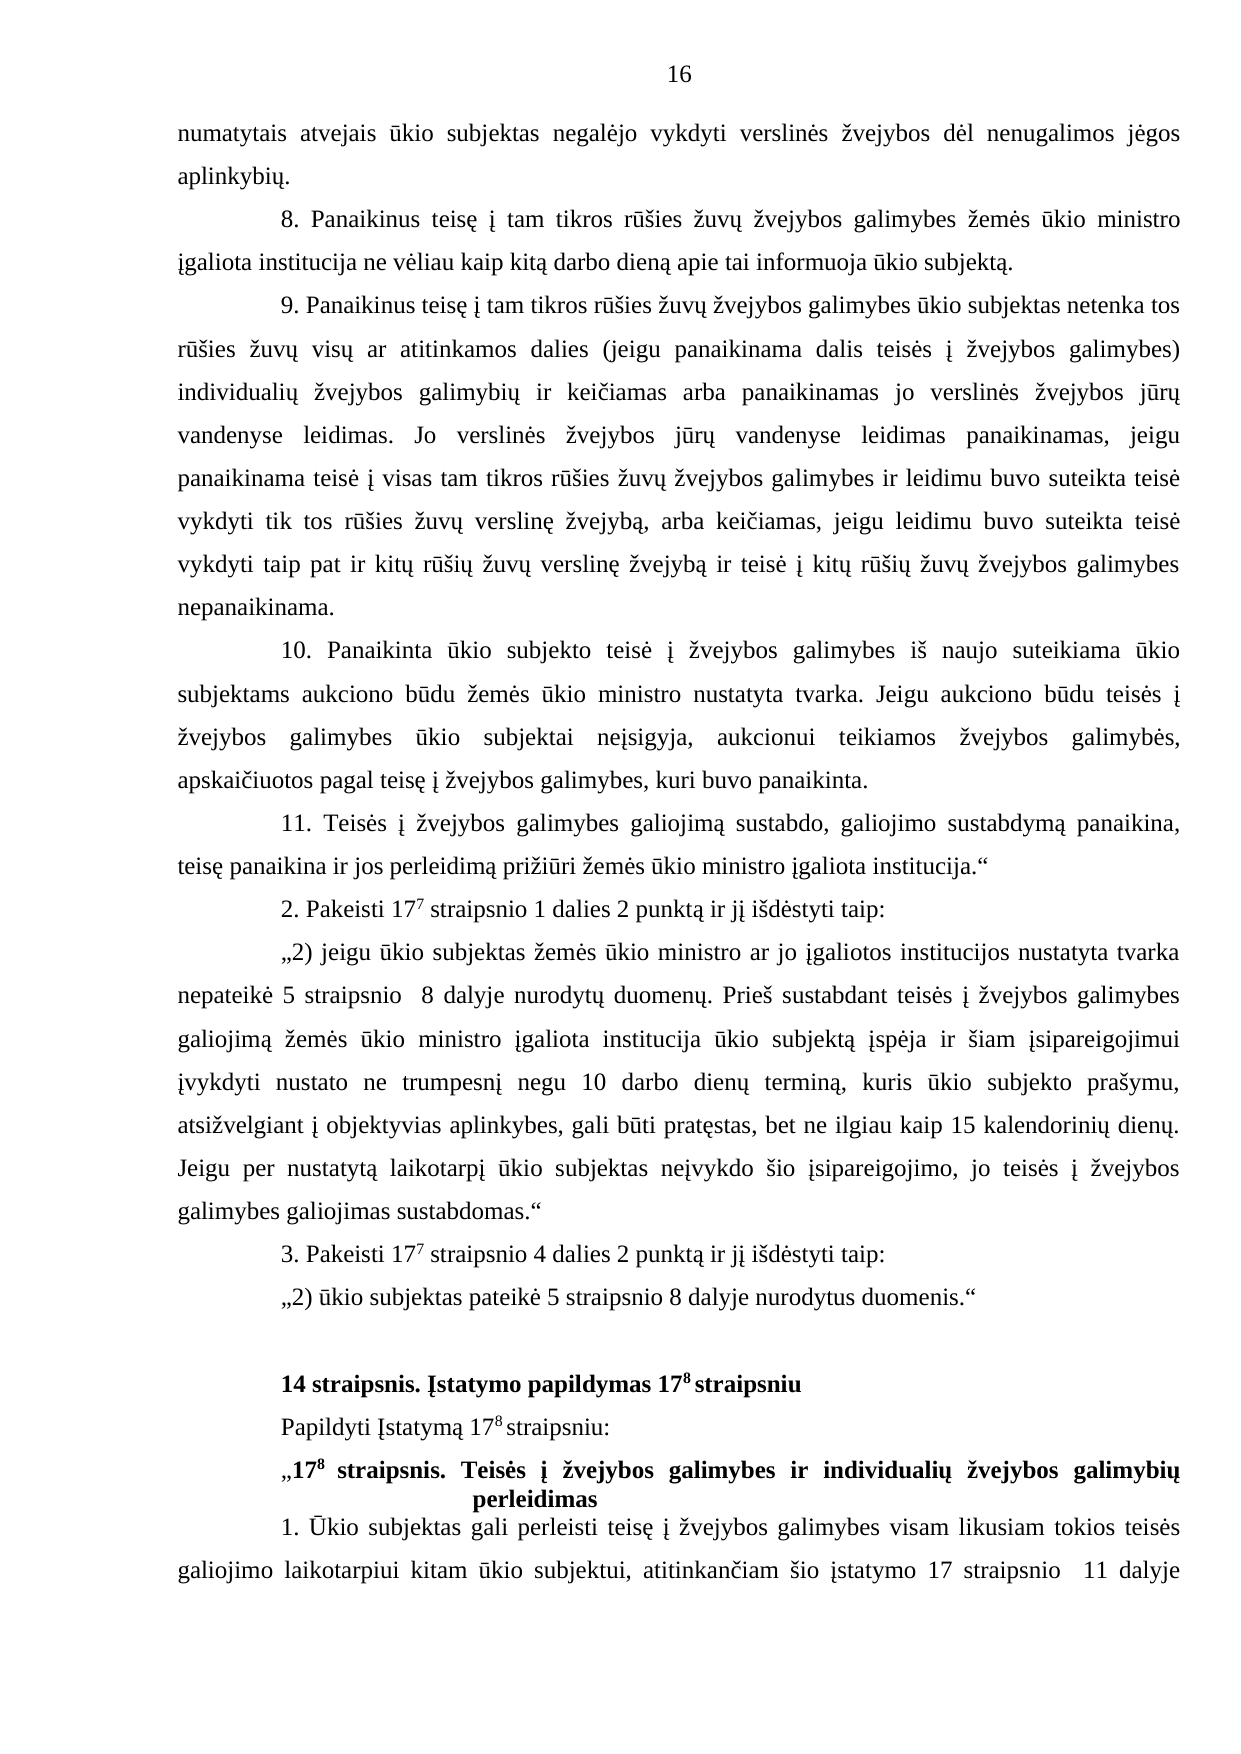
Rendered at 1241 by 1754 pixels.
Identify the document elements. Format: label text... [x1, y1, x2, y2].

text 8. Panaikinus teisę į tam tikros rūšies žuvų žvejybos galimybes žemės ūkio ministro įgaliota institucija ne vėliau kaip kitą darbo dieną apie tai informuoja ūkio subjektą. [177, 204, 1181, 276]
text 11. Teisės į žvejybos galimybes galiojimą sustabdo, galiojimo sustabdymą panaikina, teisę panaikina ir jos perleidimą prižiūri žemės ūkio ministro įgaliota institucija.“ [177, 808, 1181, 880]
text „2) ūkio subjektas pateikė 5 straipsnio 8 dalyje nurodytus duomenis.“ [177, 1282, 1181, 1311]
text 14 straipsnis. Įstatymo papildymas 178 straipsniu [177, 1369, 1181, 1397]
text 3. Pakeisti 177 straipsnio 4 dalies 2 punktą ir jį išdėstyti taip: [177, 1239, 1181, 1268]
text „2) jeigu ūkio subjektas žemės ūkio ministro ar jo įgaliotos institucijos nustatyta tvarka nepateikė 5 straipsnio 8 dalyje nurodytų duomenų. Prieš sustabdant teisės į žvejybos galimybes galiojimą žemės ūkio ministro įgaliota institucija ūkio subjektą įspėja ir šiam įsipareigojimui įvykdyti nustato ne trumpesnį negu 10 darbo dienų terminą, kuris ūkio subjekto prašymu, atsižvelgiant į objektyvias aplinkybes, gali būti pratęstas, bet ne ilgiau kaip 15 kalendorinių dienų. Jeigu per nustatytą laikotarpį ūkio subjektas neįvykdo šio įsipareigojimo, jo teisės į žvejybos galimybes galiojimas sustabdomas.“ [177, 937, 1181, 1225]
text „178 straipsnis. Teisės į žvejybos galimybes ir individualių žvejybos galimybių perleidimas [281, 1455, 1181, 1512]
text numatytais atvejais ūkio subjektas negalėjo vykdyti verslinės žvejybos dėl nenugalimos jėgos aplinkybių. [177, 118, 1181, 190]
text 10. Panaikinta ūkio subjekto teisė į žvejybos galimybes iš naujo suteikiama ūkio subjektams aukciono būdu žemės ūkio ministro nustatyta tvarka. Jeigu aukciono būdu teisės į žvejybos galimybes ūkio subjektai neįsigyja, aukcionui teikiamos žvejybos galimybės, apskaičiuotos pagal teisę į žvejybos galimybes, kuri buvo panaikinta. [177, 636, 1181, 794]
text Papildyti Įstatymą 178 straipsniu: [177, 1412, 1181, 1441]
text 9. Panaikinus teisę į tam tikros rūšies žuvų žvejybos galimybes ūkio subjektas netenka tos rūšies žuvų visų ar atitinkamos dalies (jeigu panaikinama dalis teisės į žvejybos galimybes) individualių žvejybos galimybių ir keičiamas arba panaikinamas jo verslinės žvejybos jūrų vandenyse leidimas. Jo verslinės žvejybos jūrų vandenyse leidimas panaikinamas, jeigu panaikinama teisė į visas tam tikros rūšies žuvų žvejybos galimybes ir leidimu buvo suteikta teisė vykdyti tik tos rūšies žuvų verslinę žvejybą, arba keičiamas, jeigu leidimu buvo suteikta teisė vykdyti taip pat ir kitų rūšių žuvų verslinę žvejybą ir teisė į kitų rūšių žuvų žvejybos galimybes nepanaikinama. [177, 291, 1181, 621]
text 1. Ūkio subjektas gali perleisti teisę į žvejybos galimybes visam likusiam tokios teisės galiojimo laikotarpiui kitam ūkio subjektui, atitinkančiam šio įstatymo 17 straipsnio 11 dalyje [177, 1512, 1181, 1584]
text 2. Pakeisti 177 straipsnio 1 dalies 2 punktą ir jį išdėstyti taip: [177, 894, 1181, 923]
